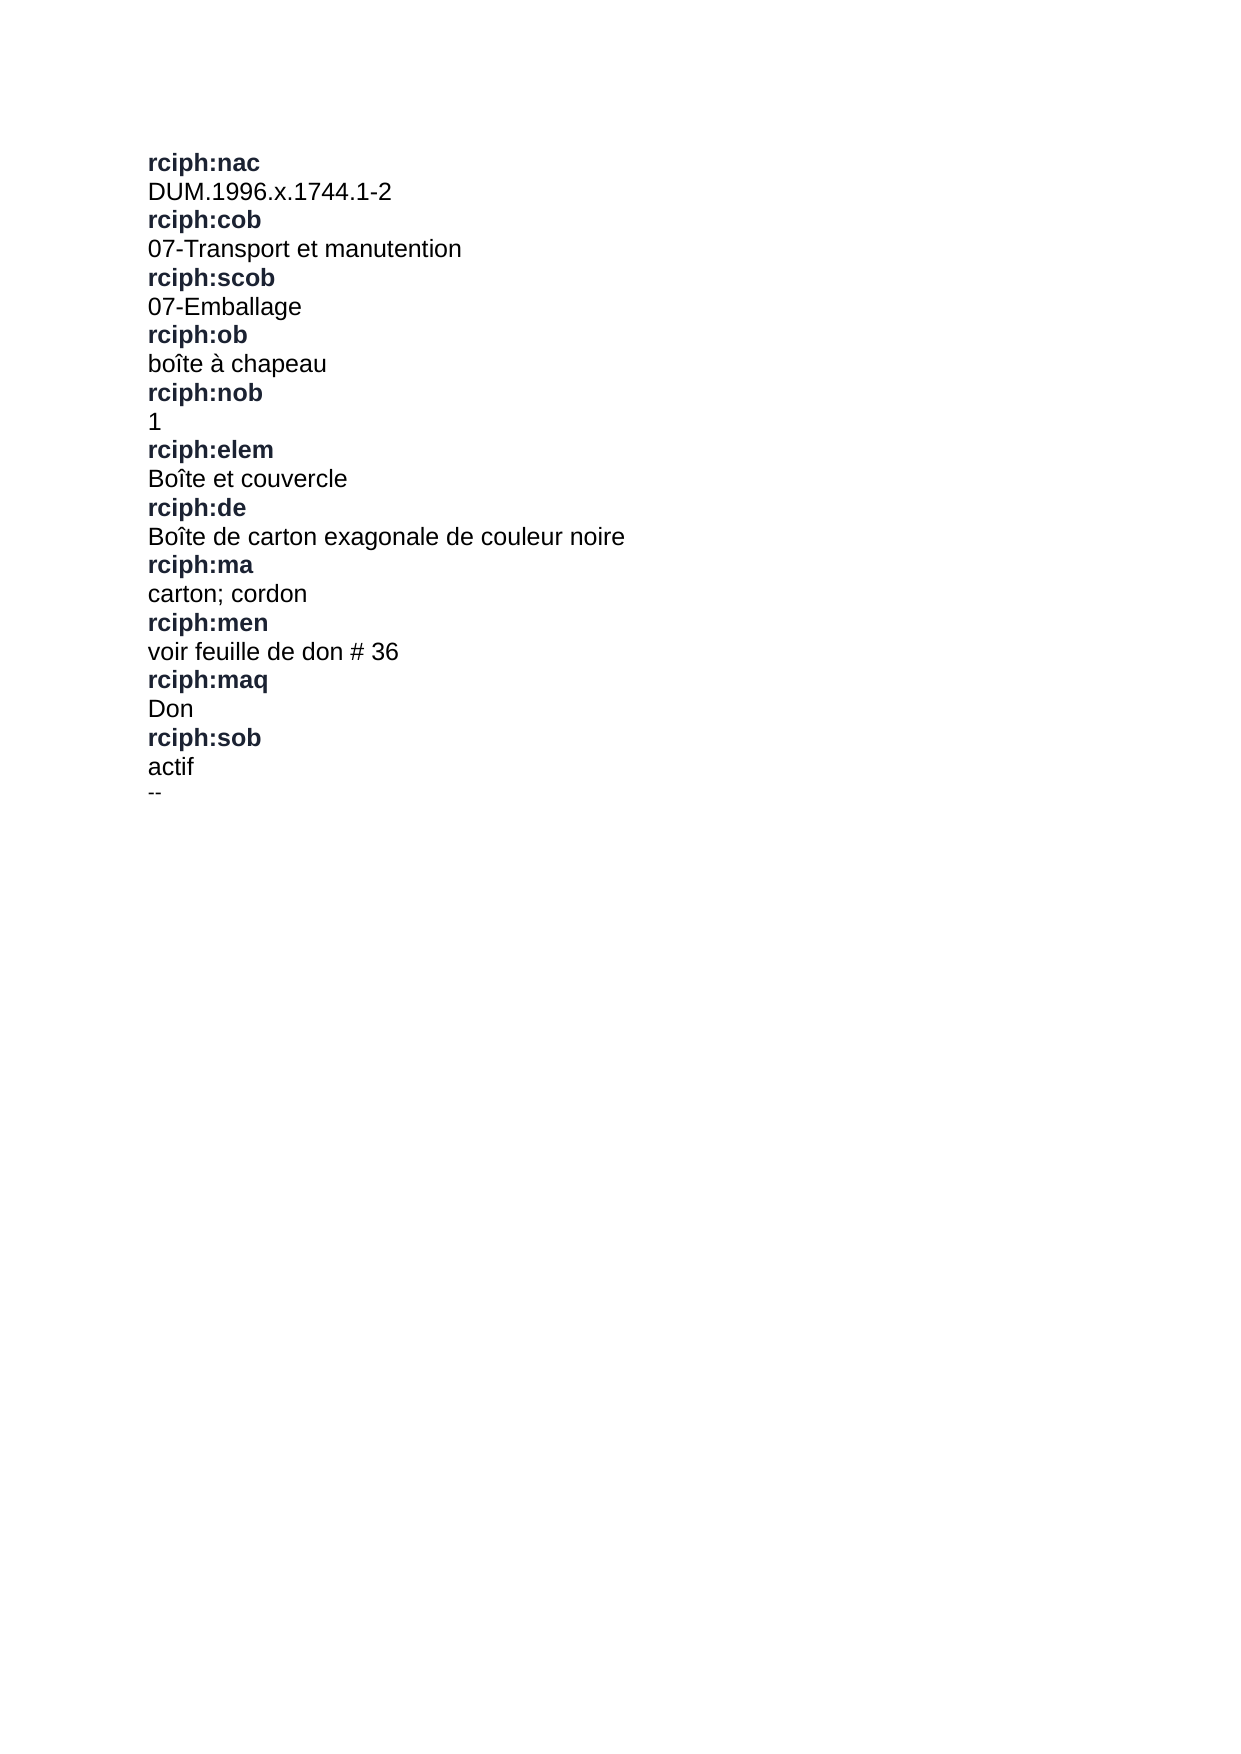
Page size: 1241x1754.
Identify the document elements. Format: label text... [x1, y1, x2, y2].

text rciph:scob [148, 263, 1092, 291]
text rciph:ma [148, 550, 1092, 579]
text DUM.1996.x.1744.1-2 [148, 176, 1092, 205]
text rciph:sob [148, 723, 1092, 751]
text rciph:elem [148, 435, 1092, 464]
text voir feuille de don # 36 [148, 636, 1092, 665]
text rciph:ob [148, 320, 1092, 349]
text rciph:nac [148, 148, 1092, 176]
text 07-Emballage [148, 291, 1092, 320]
text rciph:maq [148, 665, 1092, 694]
text rciph:cob [148, 205, 1092, 234]
text rciph:nob [148, 378, 1092, 406]
text carton; cordon [148, 579, 1092, 608]
text boîte à chapeau [148, 349, 1092, 378]
text -- [148, 780, 1092, 804]
text Boîte et couvercle [148, 464, 1092, 493]
text rciph:men [148, 608, 1092, 636]
text rciph:de [148, 493, 1092, 521]
text Boîte de carton exagonale de couleur noire [148, 521, 1092, 550]
text 1 [148, 406, 1092, 435]
text Don [148, 694, 1092, 723]
text 07-Transport et manutention [148, 234, 1092, 263]
text actif [148, 751, 1092, 780]
